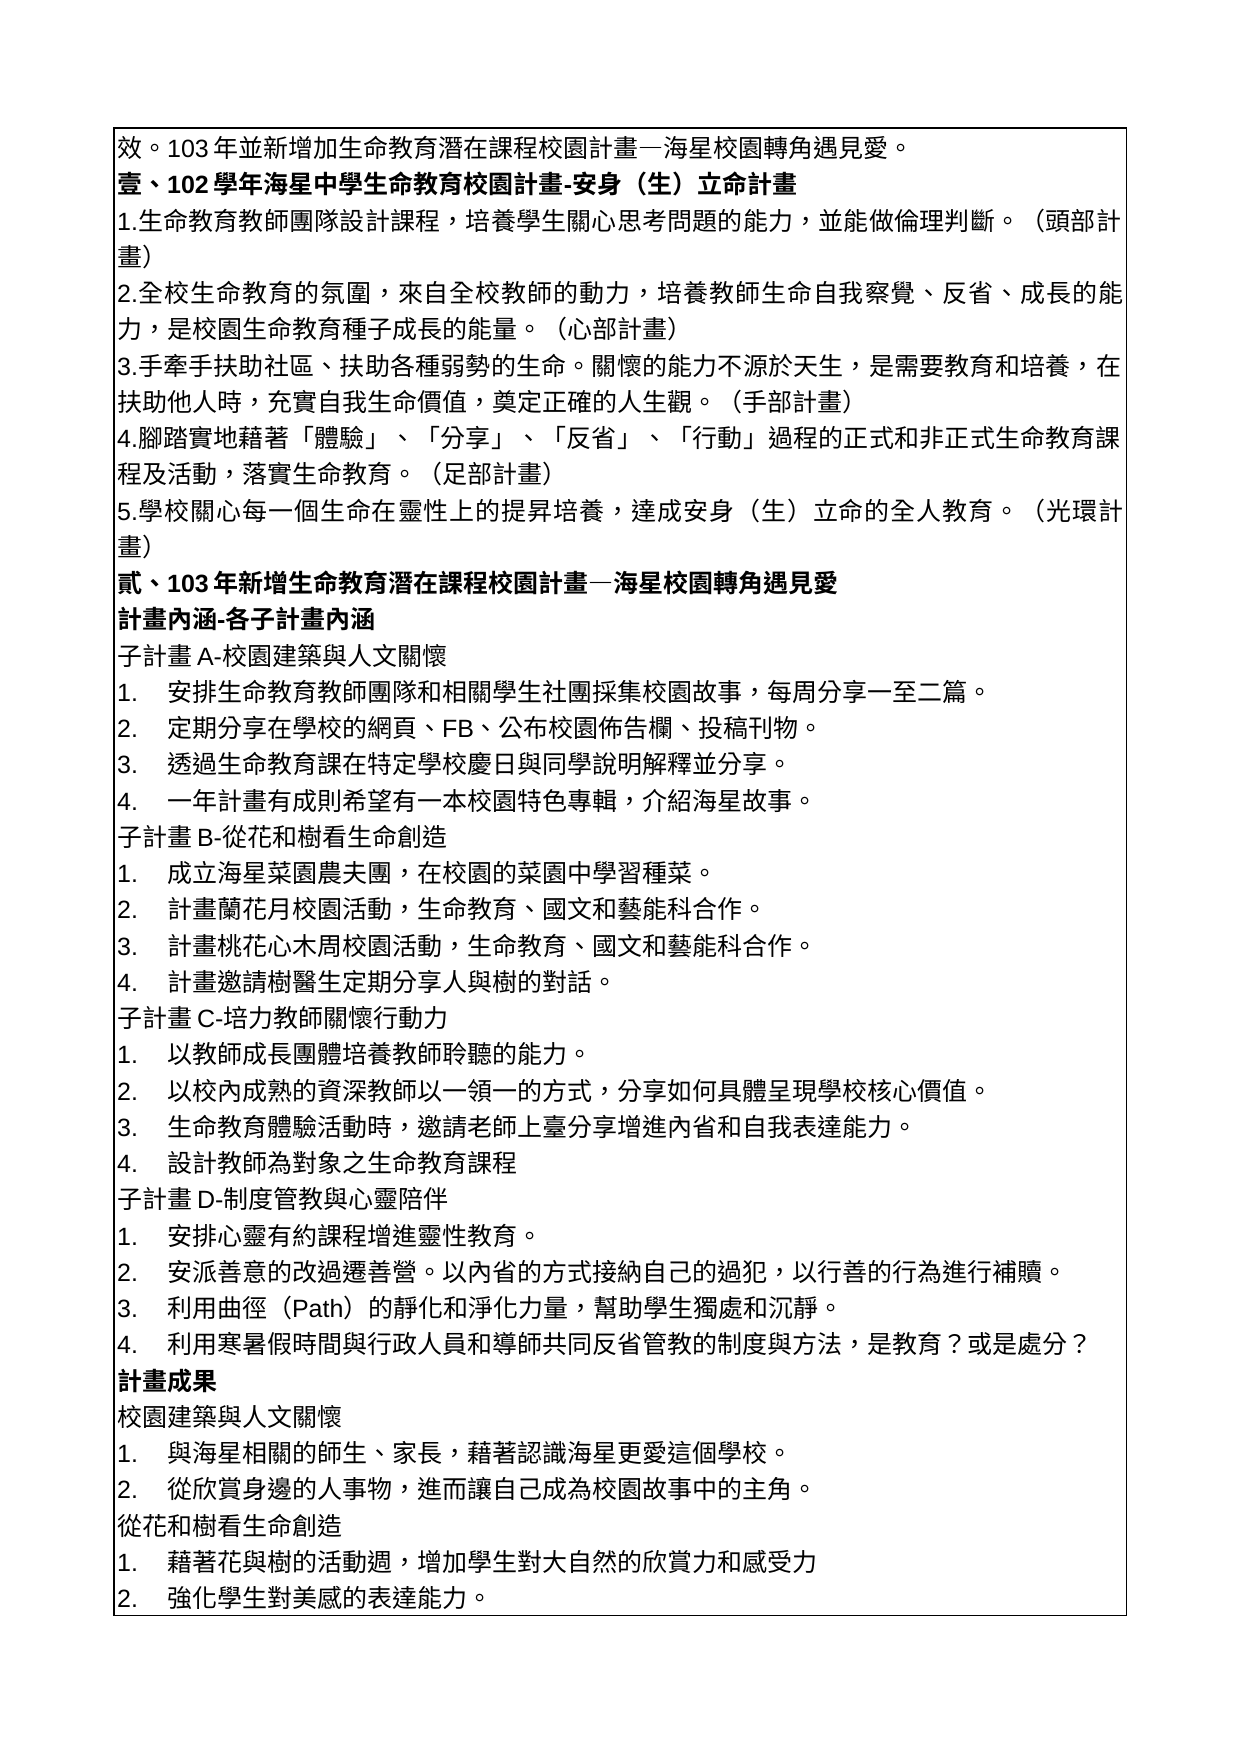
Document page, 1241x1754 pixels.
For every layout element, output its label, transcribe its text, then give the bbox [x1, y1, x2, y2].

table_cell 效。103年並新增加生命教育潛在課程校園計畫—海星校園轉角遇見愛。 壹、102學年海星中學生命教育校園計畫-安身（生）立命計畫 1.生命教育教師團隊設計課程，培養學生關心思考問題的能力，並能做倫理判斷。（頭部計畫） 2.全校生命教育的氛圍，來自全校教師的動力，培養教師生命自我察覺、反省、成長的能力，是校園生命教育種子成長的能量。（心部計畫） 3.手牽手扶助社區、扶助各種弱勢的生命。關懷的能力不源於天生，是需要教育和培養，在扶助他人時，充實自我生命價值，奠定正確的人生觀。（手部計畫） 4.腳踏實地藉著「體驗」、「分享」、「反省」、「行動」過程的正式和非正式生命教育課程及活動，落實生命教育。（足部計畫） 5.學校關心每一個生命在靈性上的提昇培養，達成安身（生）立命的全人教育。（光環計畫） 貳、103年新增生命教育潛在課程校園計畫—海星校園轉角遇見愛 計畫內涵-各子計畫內涵 子計畫A-校園建築與人文關懷 1. 安排生命教育教師團隊和相關學生社團採集校園故事，每周分享一至二篇。 2. 定期分享在學校的網頁、FB、公布校園佈告欄、投稿刊物。 3. 透過生命教育課在特定學校慶日與同學說明解釋並分享。 4. 一年計畫有成則希望有一本校園特色專輯，介紹海星故事。 子計畫B-從花和樹看生命創造 1. 成立海星菜園農夫團，在校園的菜園中學習種菜。 2. 計畫蘭花月校園活動，生命教育、國文和藝能科合作。 3. 計畫桃花心木周校園活動，生命教育、國文和藝能科合作。 4. 計畫邀請樹醫生定期分享人與樹的對話。 子計畫C-培力教師關懷行動力 1. 以教師成長團體培養教師聆聽的能力。 2. 以校內成熟的資深教師以一領一的方式，分享如何具體呈現學校核心價值。 3. 生命教育體驗活動時，邀請老師上臺分享增進內省和自我表達能力。 4. 設計教師為對象之生命教育課程 子計畫D-制度管教與心靈陪伴 1. 安排心靈有約課程增進靈性教育。 2. 安派善意的改過遷善營。以內省的方式接納自己的過犯，以行善的行為進行補贖。 3. 利用曲徑（Path）的靜化和淨化力量，幫助學生獨處和沉靜。 4. 利用寒暑假時間與行政人員和導師共同反省管教的制度與方法，是教育？或是處分？ 計畫成果 校園建築與人文關懷 1. 與海星相關的師生、家長，藉著認識海星更愛這個學校。 2. 從欣賞身邊的人事物，進而讓自己成為校園故事中的主角。 從花和樹看生命創造 1. 藉著花與樹的活動週，增加學生對大自然的欣賞力和感受力 2. 強化學生對美感的表達能力。 [115, 129, 1126, 1615]
